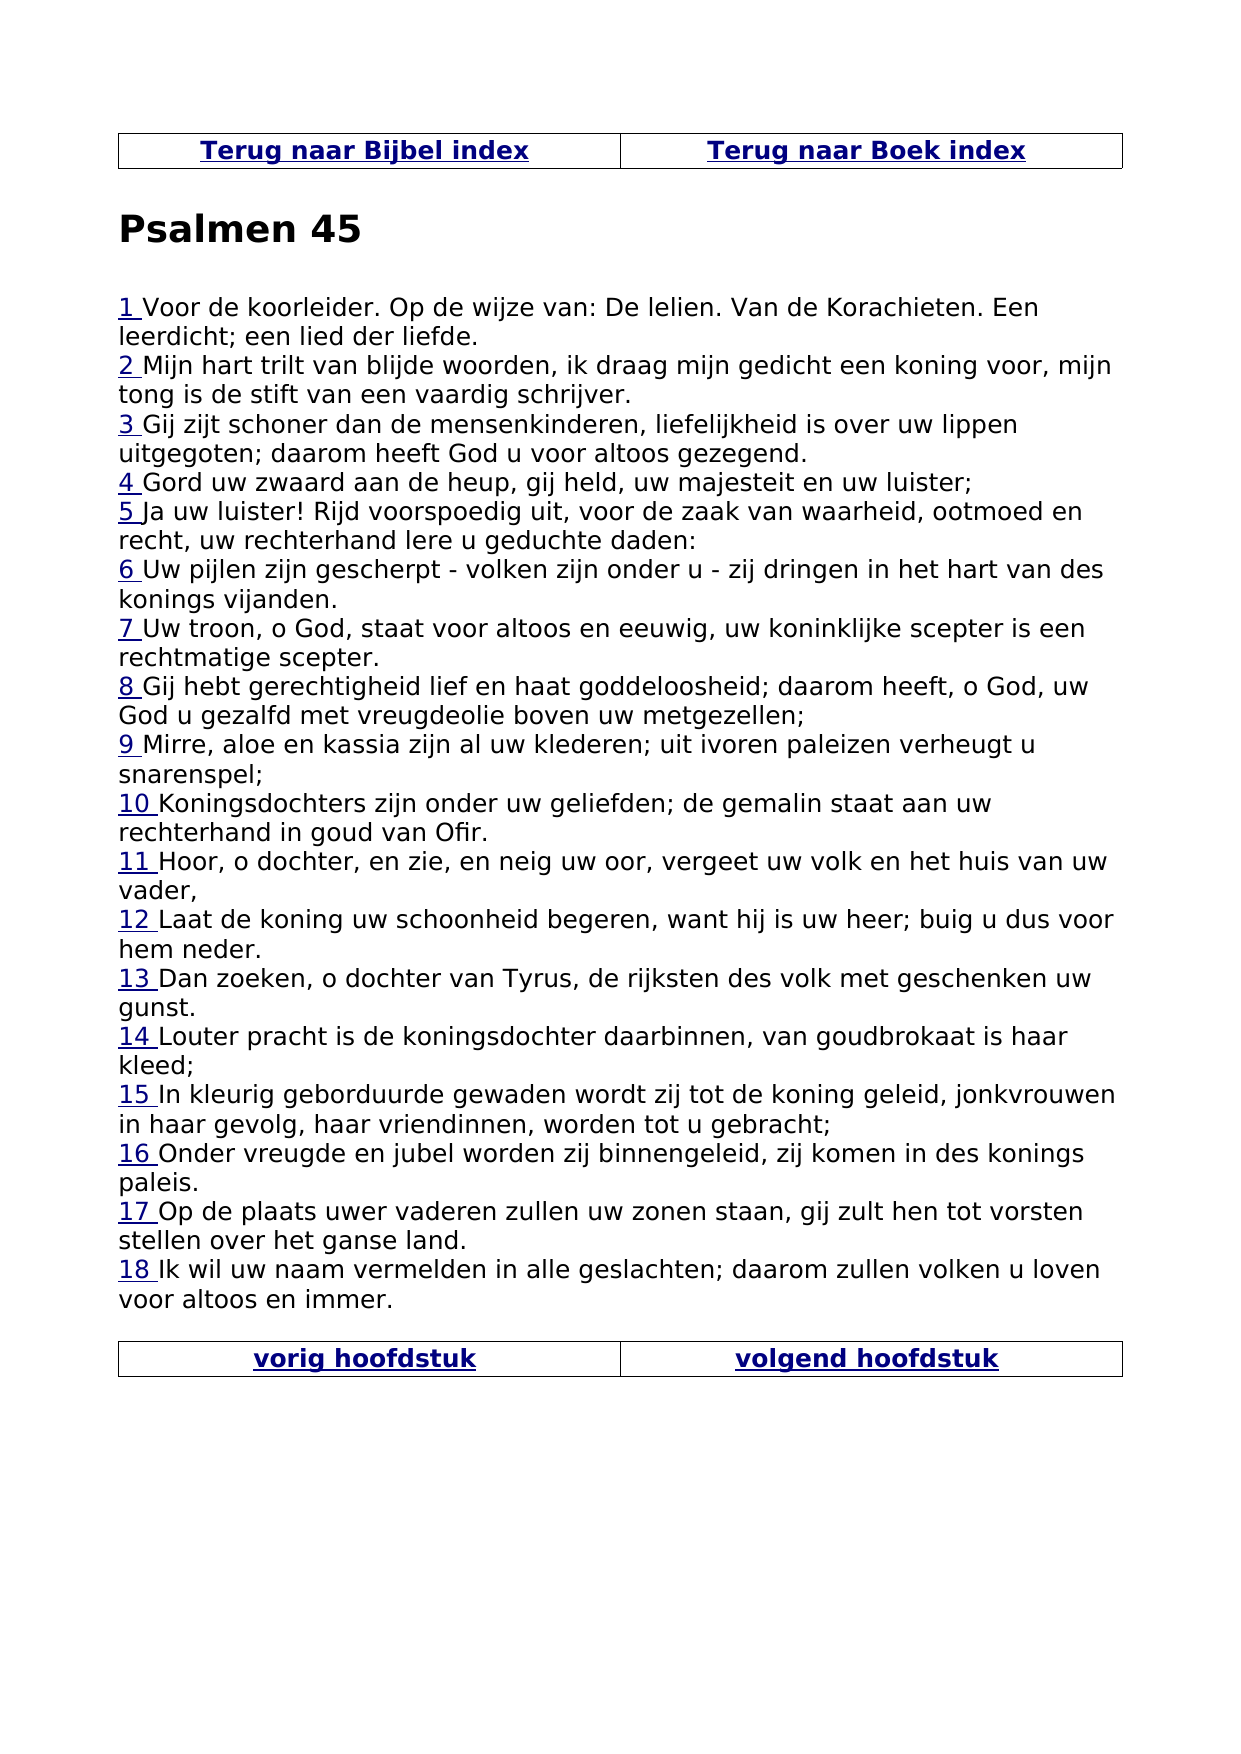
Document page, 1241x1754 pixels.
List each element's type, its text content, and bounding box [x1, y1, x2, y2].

subtitle Psalmen 45 [118, 208, 1122, 252]
table_header vorig hoofdstuk [119, 1342, 620, 1376]
table_header Terug naar Boek index [621, 134, 1122, 168]
text 1 Voor de koorleider. Op de wijze van: De lelien. Van de Korachieten. Een leerdicht; een lied der liefde. 2 Mijn hart trilt van blijde woorden, ik draag mijn gedicht een koning voor, mijn tong is de stift van een vaardig schrijver. 3 Gij zijt schoner dan de mensenkinderen, liefelijkheid is over uw lippen uitgegoten; daarom heeft God u voor altoos gezegend. 4 Gord uw zwaard aan de heup, gij held, uw majesteit en uw luister; 5 Ja uw luister! Rijd voorspoedig uit, voor de zaak van waarheid, ootmoed en recht, uw rechterhand lere u geduchte daden: 6 Uw pijlen zijn gescherpt - volken zijn onder u - zij dringen in het hart van des konings vijanden. 7 Uw troon, o God, staat voor altoos en eeuwig, uw koninklijke scepter is een rechtmatige scepter. 8 Gij hebt gerechtigheid lief en haat goddeloosheid; daarom heeft, o God, uw God u gezalfd met vreugdeolie boven uw metgezellen; 9 Mirre, aloe en kassia zijn al uw klederen; uit ivoren paleizen verheugt u snarenspel; 10 Koningsdochters zijn onder uw geliefden; de gemalin staat aan uw rechterhand in goud van Ofir. 11 Hoor, o dochter, en zie, en neig uw oor, vergeet uw volk en het huis van uw vader, 12 Laat de koning uw schoonheid begeren, want hij is uw heer; buig u dus voor hem neder. 13 Dan zoeken, o dochter van Tyrus, de rijksten des volk met geschenken uw gunst. 14 Louter pracht is de koningsdochter daarbinnen, van goudbrokaat is haar kleed; 15 In kleurig geborduurde gewaden wordt zij tot de koning geleid, jonkvrouwen in haar gevolg, haar vriendinnen, worden tot u gebracht; 16 Onder vreugde en jubel worden zij binnengeleid, zij komen in des konings paleis. 17 Op de plaats uwer vaderen zullen uw zonen staan, gij zult hen tot vorsten stellen over het ganse land. 18 Ik wil uw naam vermelden in alle geslachten; daarom zullen volken u loven voor altoos en immer. [118, 264, 1122, 1314]
table_header volgend hoofdstuk [621, 1342, 1122, 1376]
table_header Terug naar Bijbel index [119, 134, 620, 168]
